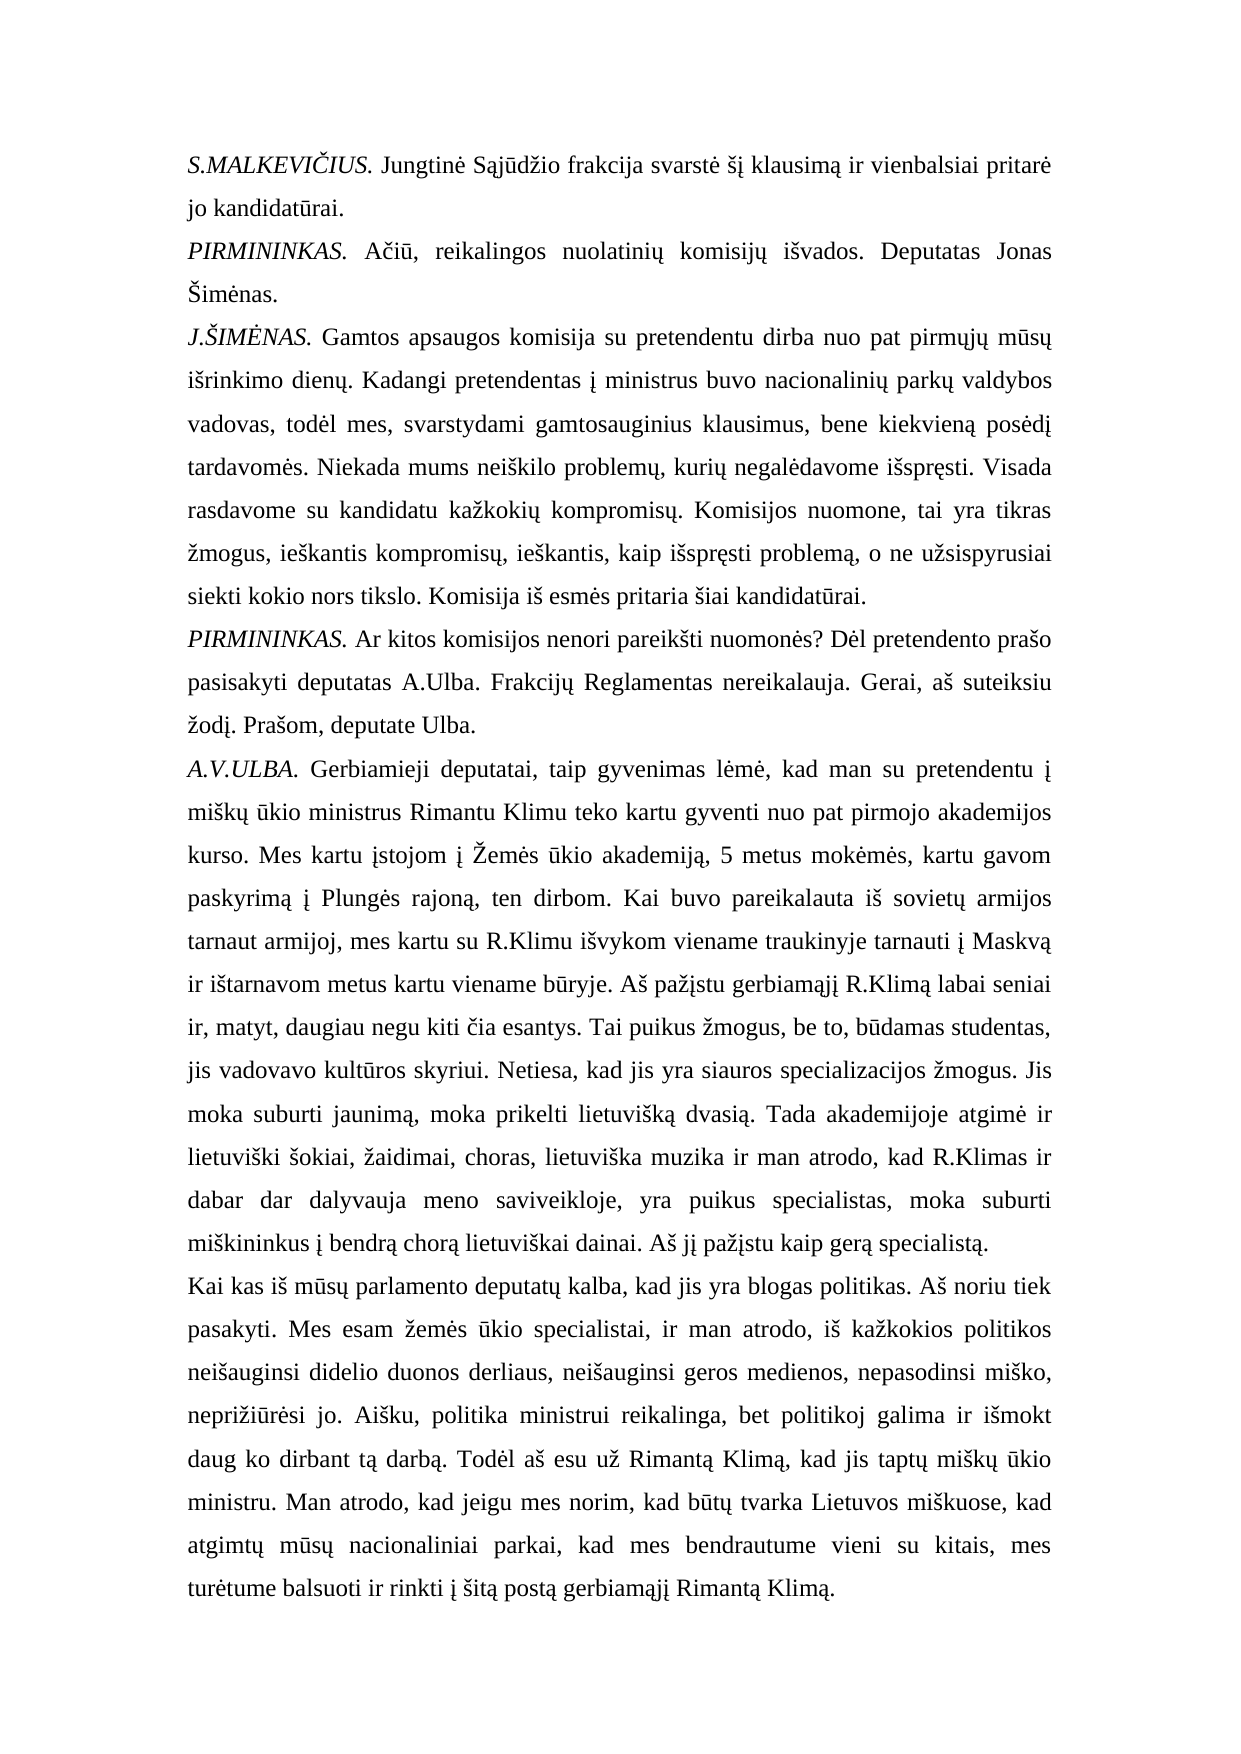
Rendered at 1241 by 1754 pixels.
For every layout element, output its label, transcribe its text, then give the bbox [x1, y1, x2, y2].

text Kai kas iš mūsų parlamento deputatų kalba, kad jis yra blogas politikas. Aš noriu tiek pasakyti. Mes esam žemės ūkio specialistai, ir man atrodo, iš kažkokios politikos neišauginsi didelio duonos derliaus, neišauginsi geros medienos, nepasodinsi miško, neprižiūrėsi jo. Aišku, politika ministrui reikalinga, bet politikoj galima ir išmokt daug ko dirbant tą darbą. Todėl aš esu už Rimantą Klimą, kad jis taptų miškų ūkio ministru. Man atrodo, kad jeigu mes norim, kad būtų tvarka Lietuvos miškuose, kad atgimtų mūsų nacionaliniai parkai, kad mes bendrautume vieni su kitais, mes turėtume balsuoti ir rinkti į šitą postą gerbiamąjį Rimantą Klimą. [187, 1271, 1053, 1602]
text PIRMININKAS. Ar kitos komisijos nenori pareikšti nuomonės? Dėl pretendento prašo pasisakyti deputatas A.Ulba. Frakcijų Reglamentas nereikalauja. Gerai, aš suteiksiu žodį. Prašom, deputate Ulba. [187, 624, 1053, 739]
text J.ŠIMĖNAS. Gamtos apsaugos komisija su pretendentu dirba nuo pat pirmųjų mūsų išrinkimo dienų. Kadangi pretendentas į ministrus buvo nacionalinių parkų valdybos vadovas, todėl mes, svarstydami gamtosauginius klausimus, bene kiekvieną posėdį tardavomės. Niekada mums neiškilo problemų, kurių negalėdavome išspręsti. Visada rasdavome su kandidatu kažkokių kompromisų. Komisijos nuomone, tai yra tikras žmogus, ieškantis kompromisų, ieškantis, kaip išspręsti problemą, o ne užsispyrusiai siekti kokio nors tikslo. Komisija iš esmės pritaria šiai kandidatūrai. [187, 322, 1053, 610]
text PIRMININKAS. Ačiū, reikalingos nuolatinių komisijų išvados. Deputatas Jonas Šimėnas. [187, 236, 1053, 308]
text S.MALKEVIČIUS. Jungtinė Sąjūdžio frakcija svarstė šį klausimą ir vienbalsiai pritarė jo kandidatūrai. [187, 150, 1053, 222]
text A.V.ULBA. Gerbiamieji deputatai, taip gyvenimas lėmė, kad man su pretendentu į miškų ūkio ministrus Rimantu Klimu teko kartu gyventi nuo pat pirmojo akademijos kurso. Mes kartu įstojom į Žemės ūkio akademiją, 5 metus mokėmės, kartu gavom paskyrimą į Plungės rajoną, ten dirbom. Kai buvo pareikalauta iš sovietų armijos tarnaut armijoj, mes kartu su R.Klimu išvykom viename traukinyje tarnauti į Maskvą ir ištarnavom metus kartu viename būryje. Aš pažįstu gerbiamąjį R.Klimą labai seniai ir, matyt, daugiau negu kiti čia esantys. Tai puikus žmogus, be to, būdamas studentas, jis vadovavo kultūros skyriui. Netiesa, kad jis yra siauros specializacijos žmogus. Jis moka suburti jaunimą, moka prikelti lietuvišką dvasią. Tada akademijoje atgimė ir lietuviški šokiai, žaidimai, choras, lietuviška muzika ir man atrodo, kad R.Klimas ir dabar dar dalyvauja meno saviveikloje, yra puikus specialistas, moka suburti miškininkus į bendrą chorą lietuviškai dainai. Aš jį pažįstu kaip gerą specialistą. [187, 754, 1053, 1257]
